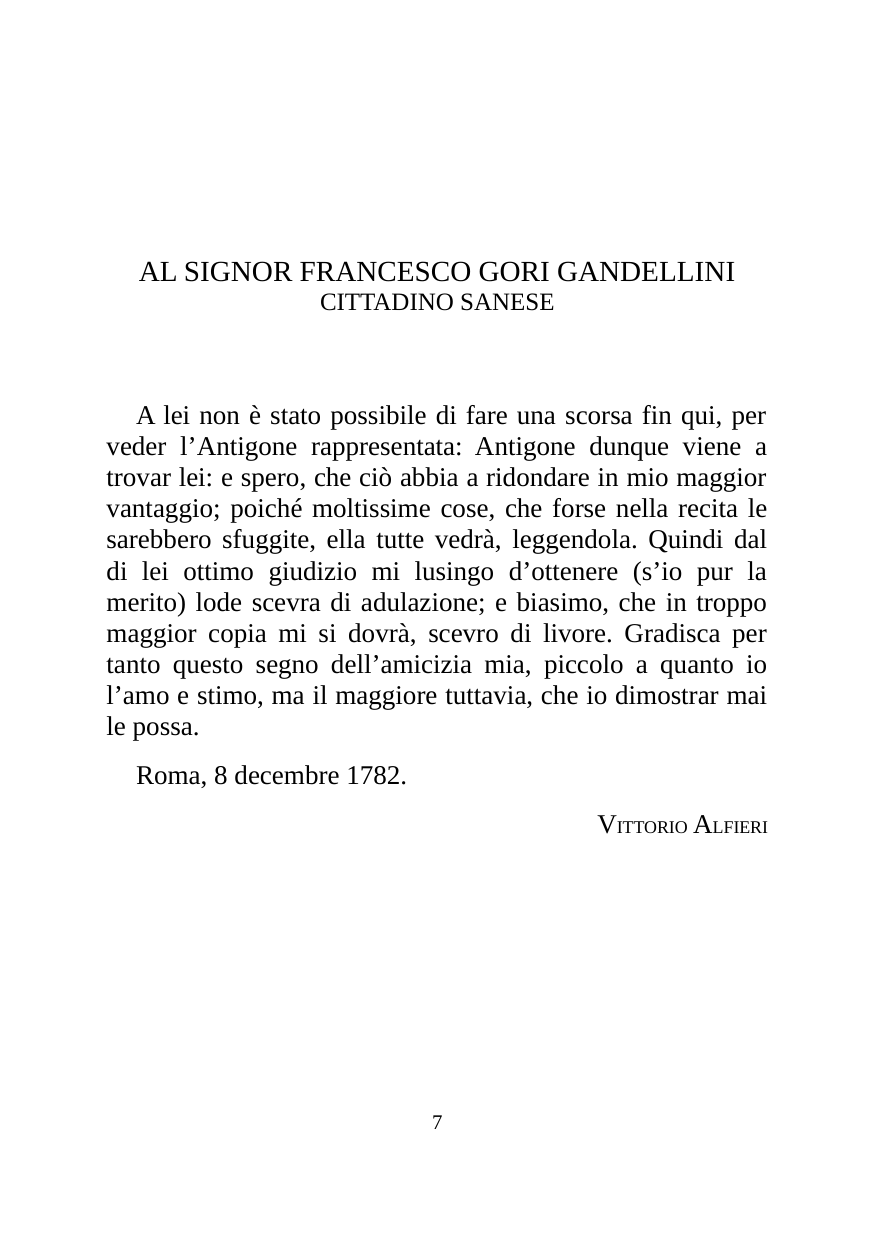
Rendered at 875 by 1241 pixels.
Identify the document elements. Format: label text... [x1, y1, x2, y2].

text Roma, 8 decembre 1782. [106, 759, 768, 790]
text Vittorio Alfieri [106, 808, 768, 839]
subtitle AL SIGNOR FRANCESCO GORI GANDELLINI CITTADINO SANESE [106, 254, 768, 316]
text A lei non è stato possibile di fare una scorsa fin qui, per veder l’Antigone rappresentata: Antigone dunque viene a trovar lei: e spero, che ciò abbia a ridondare in mio maggior vantaggio; poiché moltissime cose, che forse nella recita le sarebbero sfuggite, ella tutte vedrà, leggendola. Quindi dal di lei ottimo giudizio mi lusingo d’ottenere (s’io pur la merito) lode scevra di adulazione; e biasimo, che in troppo maggior copia mi si dovrà, scevro di livore. Gradisca per tanto questo segno dell’amicizia mia, piccolo a quanto io l’amo e stimo, ma il maggiore tuttavia, che io dimostrar mai le possa. [106, 399, 768, 741]
